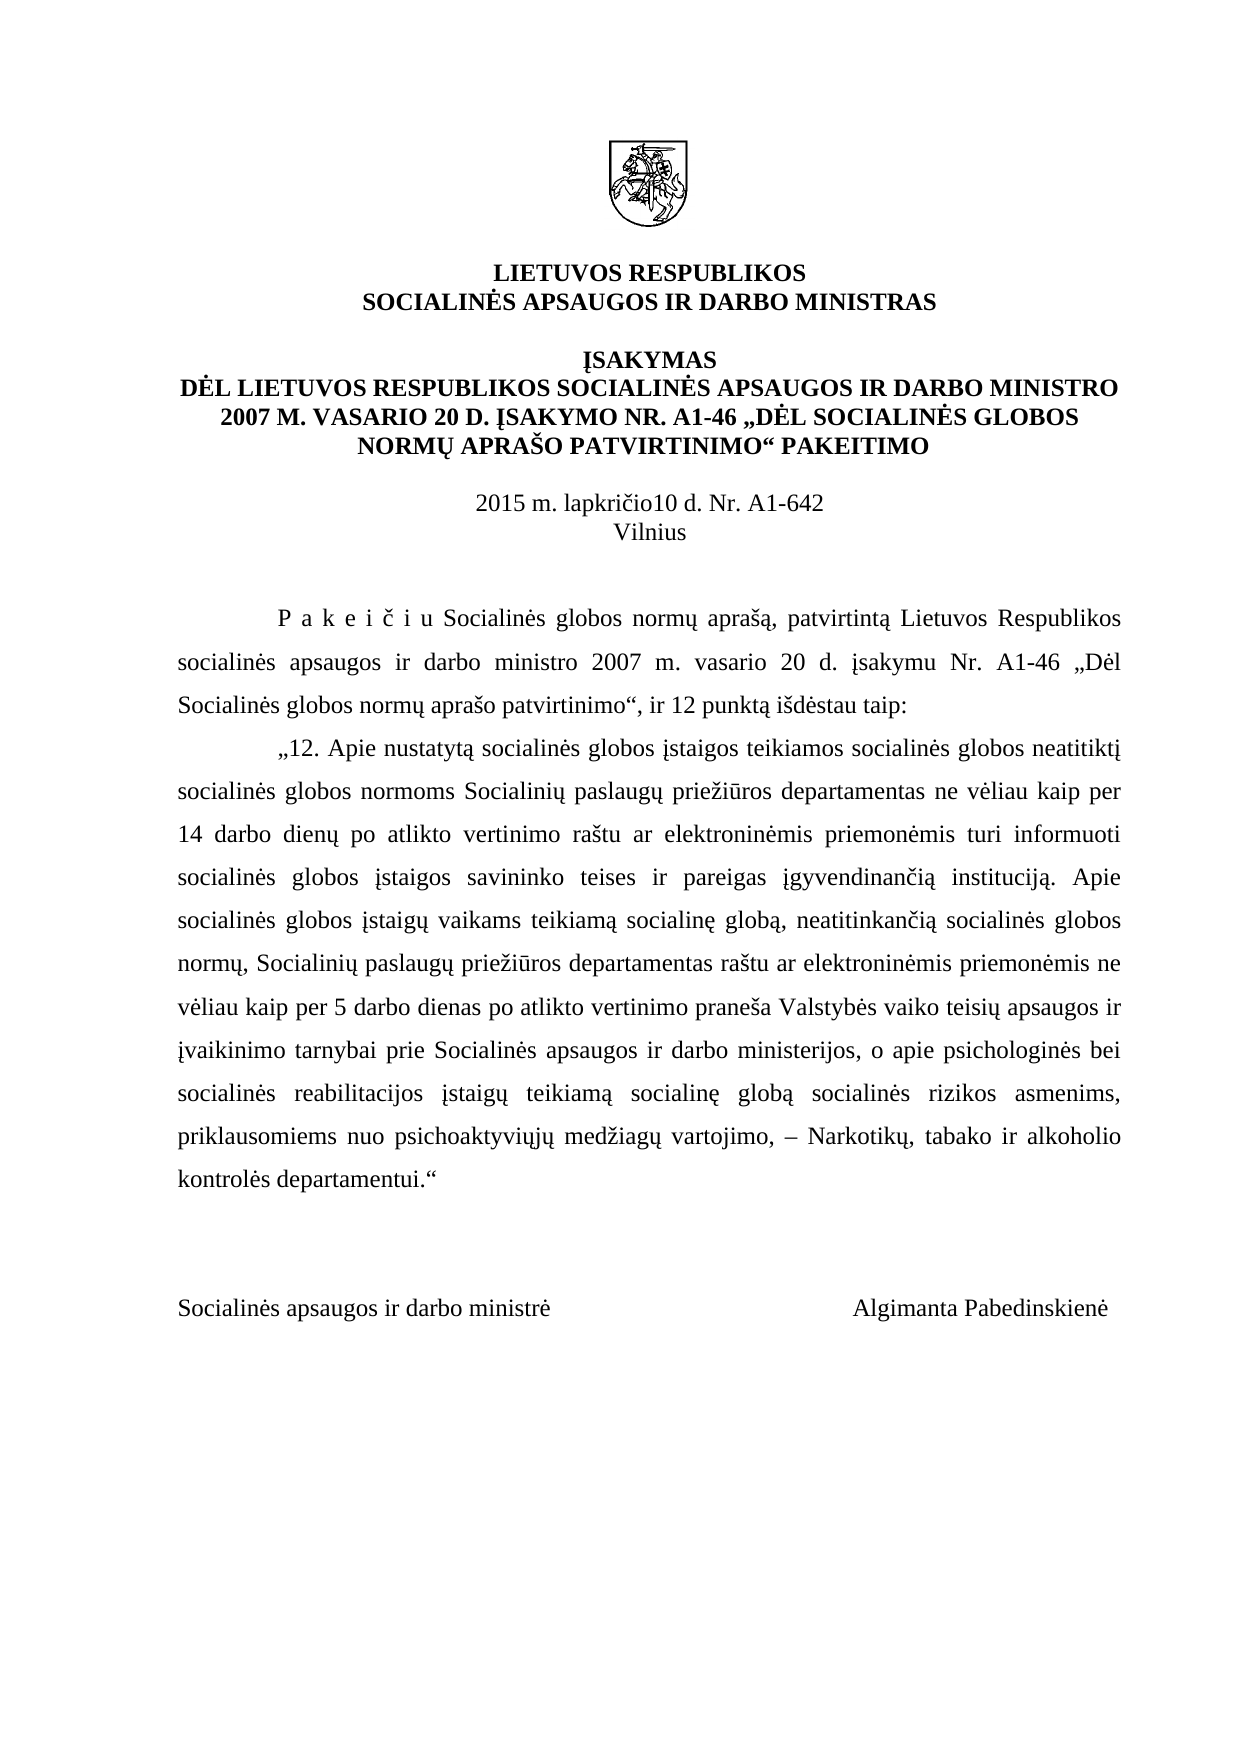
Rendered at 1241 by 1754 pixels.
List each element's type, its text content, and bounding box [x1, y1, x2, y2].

text „12. Apie nustatytą socialinės globos įstaigos teikiamos socialinės globos neatitiktį socialinės globos normoms Socialinių paslaugų priežiūros departamentas ne vėliau kaip per 14 darbo dienų po atlikto vertinimo raštu ar elektroninėmis priemonėmis turi informuoti socialinės globos įstaigos savininko teises ir pareigas įgyvendinančią instituciją. Apie socialinės globos įstaigų vaikams teikiamą socialinę globą, neatitinkančią socialinės globos normų, Socialinių paslaugų priežiūros departamentas raštu ar elektroninėmis priemonėmis ne vėliau kaip per 5 darbo dienas po atlikto vertinimo praneša Valstybės vaiko teisių apsaugos ir įvaikinimo tarnybai prie Socialinės apsaugos ir darbo ministerijos, o apie psichologinės bei socialinės reabilitacijos įstaigų teikiamą socialinę globą socialinės rizikos asmenims, priklausomiems nuo psichoaktyviųjų medžiagų vartojimo, – Narkotikų, tabako ir alkoholio kontrolės departamentui.“ [177, 733, 1122, 1193]
text P a k e i č i u Socialinės globos normų aprašą, patvirtintą Lietuvos Respublikos socialinės apsaugos ir darbo ministro 2007 m. vasario 20 d. įsakymu Nr. A1-46 „Dėl Socialinės globos normų aprašo patvirtinimo“, ir 12 punktą išdėstau taip: [177, 603, 1122, 718]
text DĖL LIETUVOS RESPUBLIKOS SOCIALINĖS APSAUGOS IR DARBO MINISTRO [177, 373, 1122, 402]
text Socialinės apsaugos ir darbo ministrė Algimanta Pabedinskienė [177, 1293, 1122, 1322]
text ĮSAKYMAS [177, 345, 1122, 373]
text LIETUVOS RESPUBLIKOS [177, 258, 1122, 287]
text SOCIALINĖS APSAUGOS IR DARBO MINISTRAS [177, 287, 1122, 316]
text 2015 m. lapkričio10 d. Nr. A1-642 [177, 488, 1122, 517]
text 2007 M. VASARIO 20 D. ĮSAKYMO NR. A1-46 „DĖL SOCIALINĖS GLOBOS NORMŲ APRAŠO PATVIRTINIMO“ PAKEITIMO [177, 402, 1122, 460]
text Vilnius [177, 517, 1122, 546]
